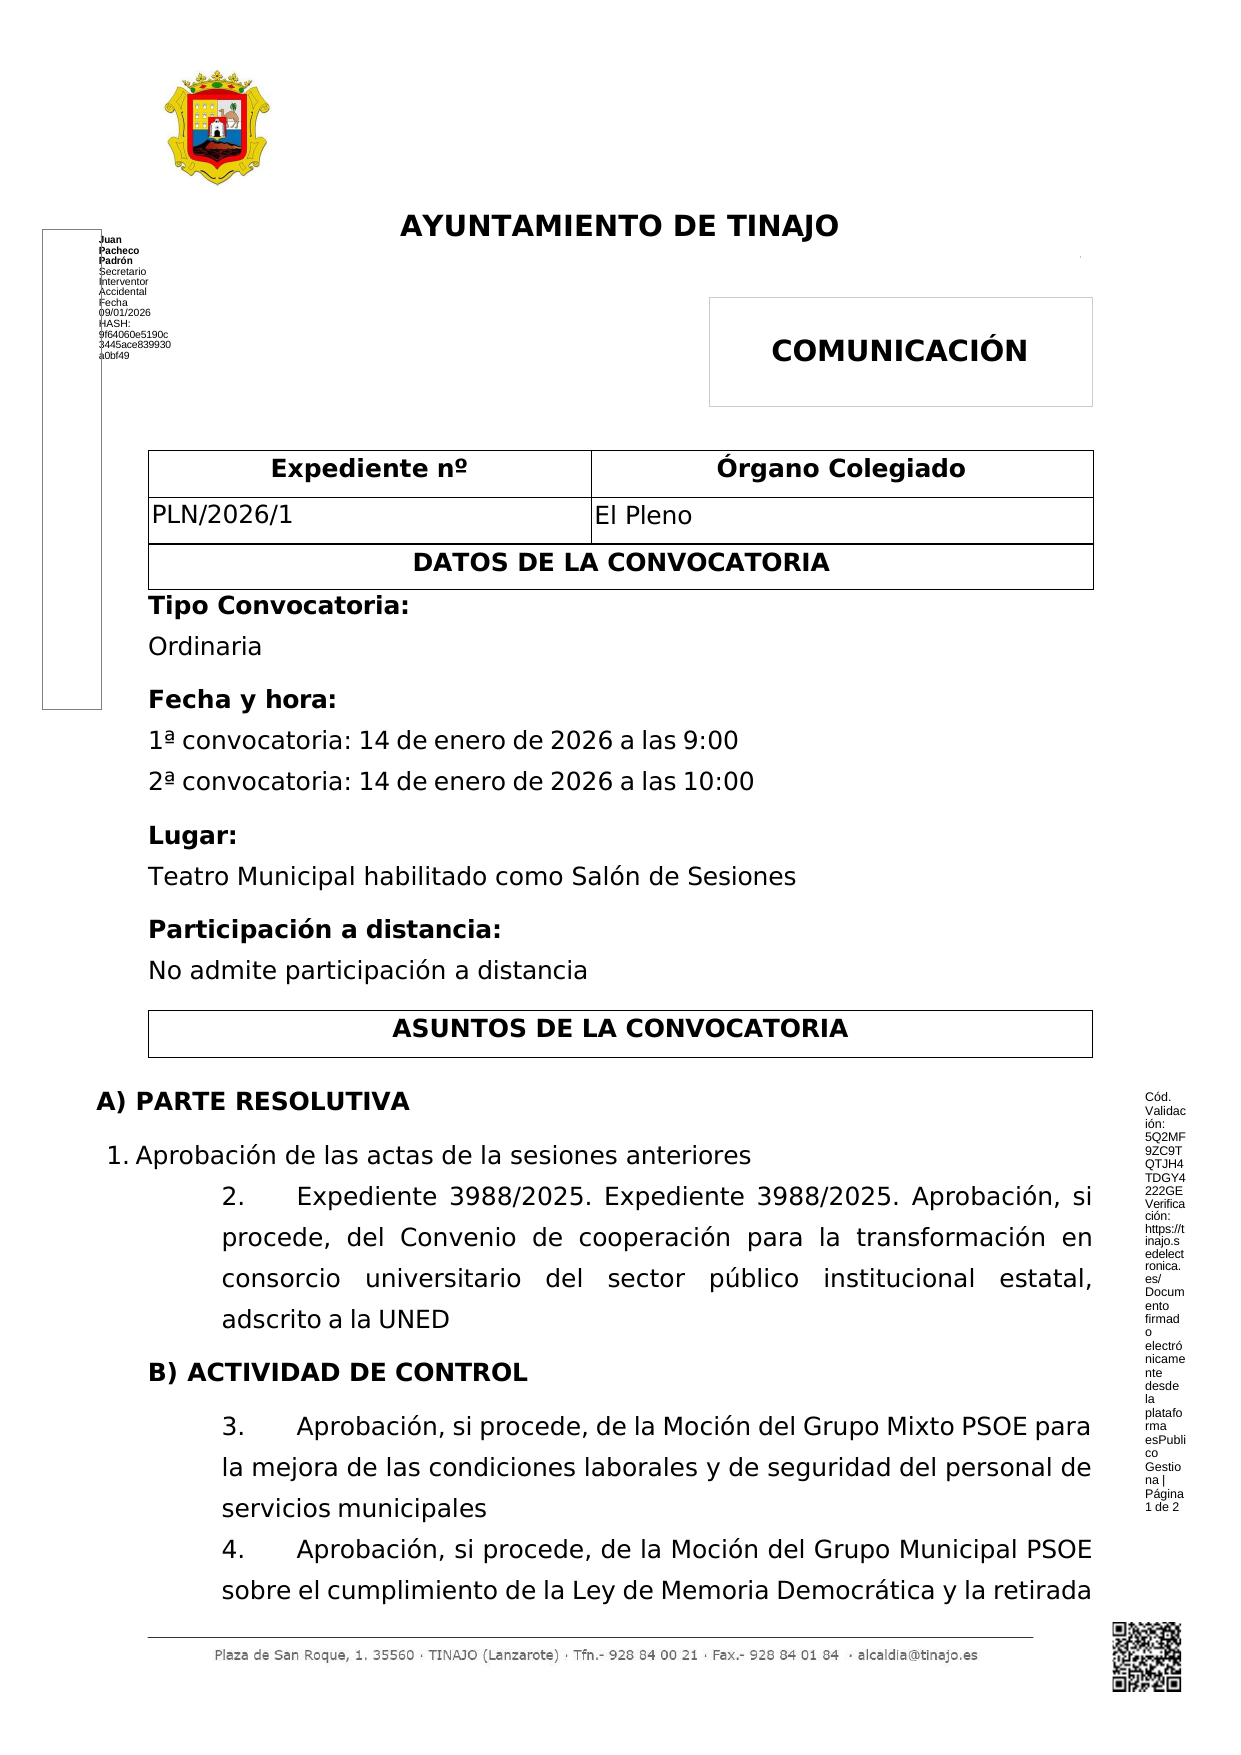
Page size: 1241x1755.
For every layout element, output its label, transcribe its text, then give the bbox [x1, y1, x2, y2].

table_cell DATOS DE LA CONVOCATORIA [149, 545, 1093, 589]
list Expediente 3988/2025. Expediente 3988/2025. Aprobación, si procede, del Convenio de cooperación para la transformación en consorcio universitario del sector público institucional estatal, adscrito a la UNED [221, 1182, 1093, 1334]
text COMUNICACIÓN [771, 334, 1092, 368]
text ASUNTOS DE LA CONVOCATORIA [391, 1014, 850, 1043]
list Aprobación de las actas de la sesiones anteriores [106, 1141, 1105, 1170]
table_cell PLN/2026/1 [149, 498, 591, 543]
table_header Expediente nº [149, 451, 591, 497]
text No admite participación a distancia [148, 956, 1105, 985]
text Verificación: https://tinajo.sedelectronica.es/ [1145, 1198, 1186, 1286]
text Ordinaria [148, 632, 1105, 661]
subtitle Fecha y hora: [148, 685, 1105, 714]
subtitle Lugar: [148, 821, 1105, 850]
table_header Órgano Colegiado [592, 451, 1093, 497]
table_cell El Pleno [592, 498, 1093, 543]
text Documento firmado electrónicamente desde la plataforma esPublico Gestiona | Página 1 de 2 [1145, 1286, 1186, 1514]
subtitle Tipo Convocatoria: [148, 591, 1105, 620]
list PARTE RESOLUTIVA [96, 1087, 1105, 1117]
text Cód. Validación: 5Q2MF9ZC9TQTJH4TDGY4222GE [1145, 1091, 1186, 1198]
list Aprobación, si procede, de la Moción del Grupo Municipal PSOE sobre el cumplimiento de la Ley de Memoria Democrática y la retirada de simbología franquista en el municipio [221, 1535, 1092, 1605]
list ACTIVIDAD DE CONTROL [148, 1358, 1105, 1388]
text 1ª convocatoria: 14 de enero de 2026 a las 9:00 2ª convocatoria: 14 de enero de 2026 a las 10:00 [148, 726, 767, 796]
text Teatro Municipal habilitado como Salón de Sesiones [148, 862, 1105, 891]
subtitle Participación a distancia: [148, 915, 1105, 944]
list Aprobación, si procede, de la Moción del Grupo Mixto PSOE para la mejora de las condiciones laborales y de seguridad del personal de servicios municipales [221, 1412, 1092, 1523]
